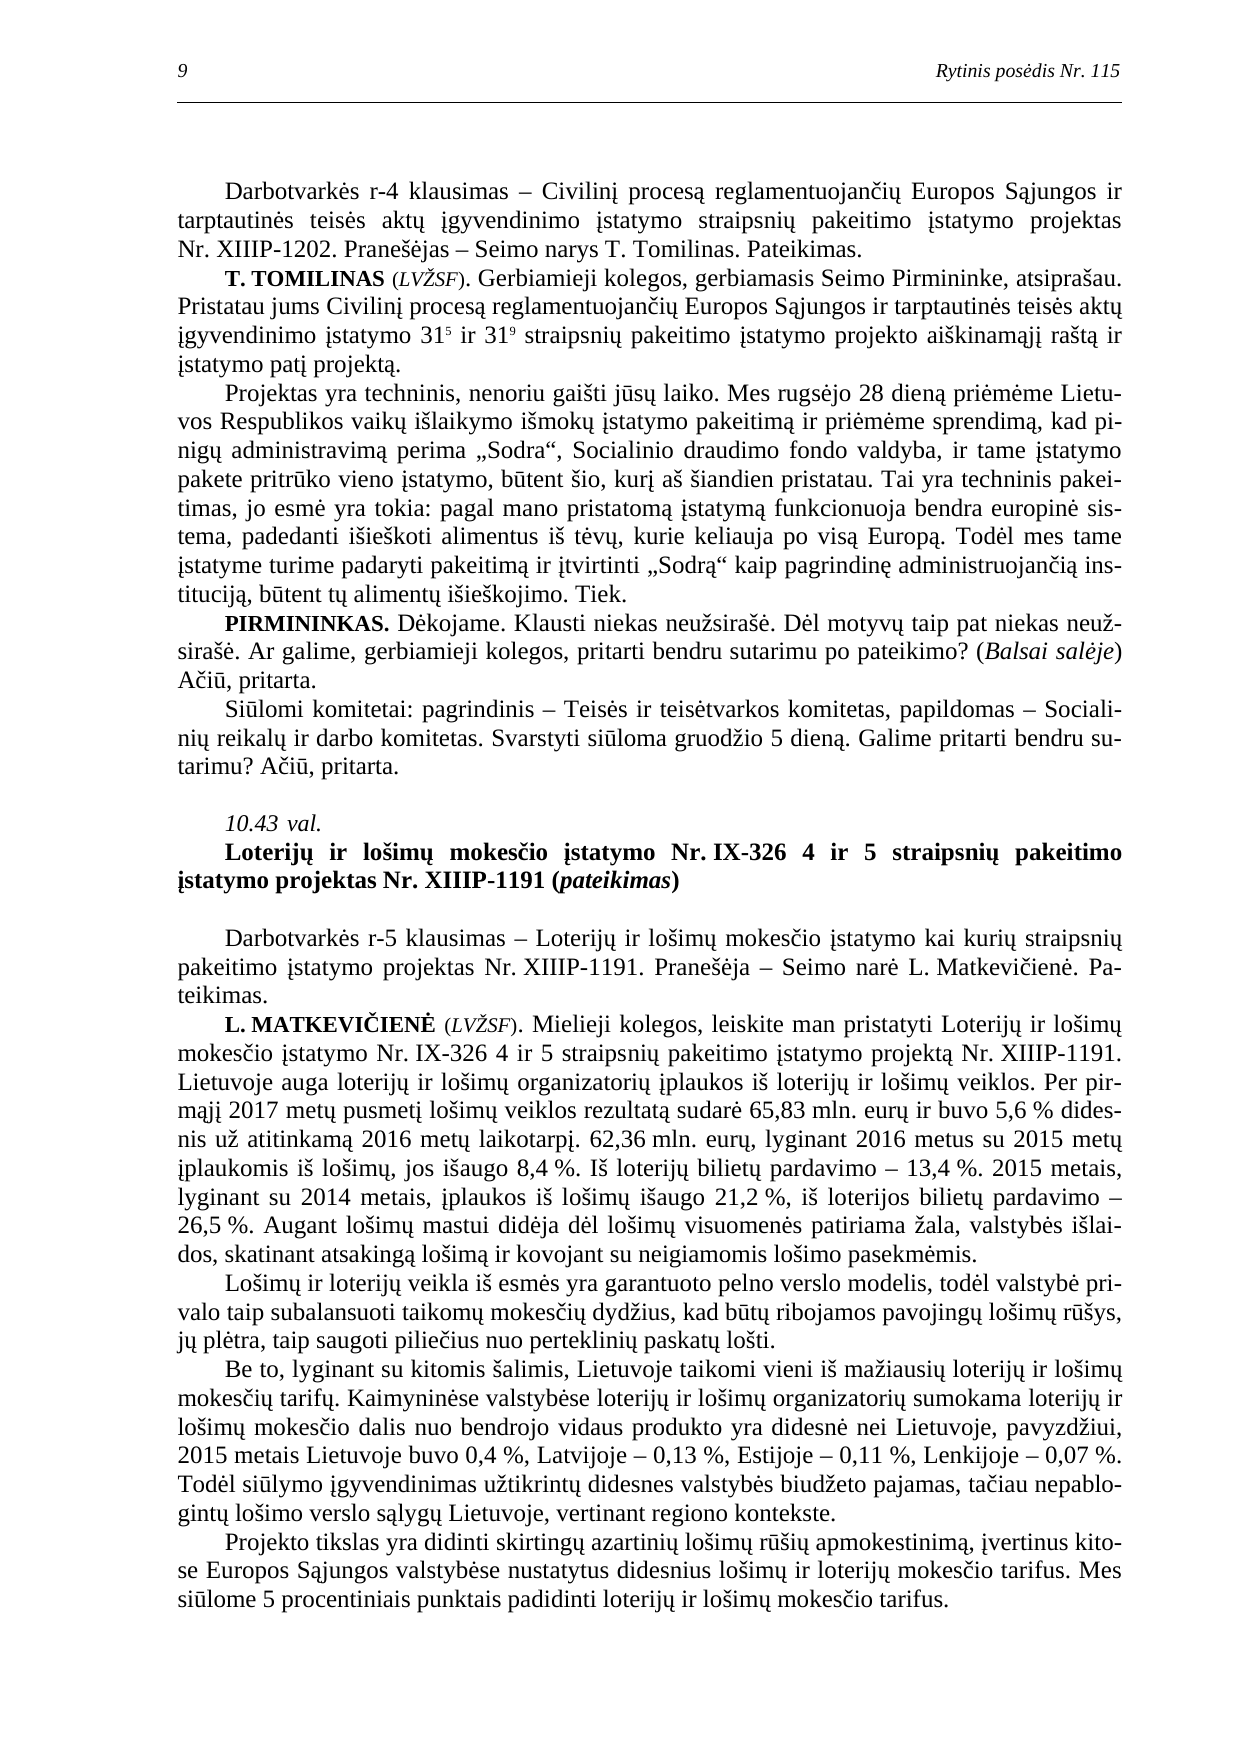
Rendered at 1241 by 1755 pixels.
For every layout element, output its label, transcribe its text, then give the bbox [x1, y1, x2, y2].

text Siū­lo­mi ko­mi­te­tai: pa­grin­di­nis – Tei­sės ir tei­sėt­var­kos ko­mi­te­tas, pa­pil­do­mas – So­cia­li­nių rei­ka­lų ir dar­bo ko­mi­te­tas. Svars­ty­ti siū­lo­ma gruo­džio 5 die­ną. Ga­li­me pri­tar­ti ben­dru su­ta­ri­mu? Ačiū, pri­tar­ta. [177, 694, 1122, 780]
text PIRMININKAS. Dė­ko­ja­me. Klaus­ti nie­kas ne­už­si­ra­šė. Dėl mo­ty­vų taip pat nie­kas ne­už­si­ra­šė. Ar ga­li­me, ger­bia­mie­ji ko­le­gos, pri­tar­ti ben­dru su­ta­ri­mu po pa­tei­ki­mo? (Bal­sai sa­lė­je) Ačiū, pri­tar­ta. [177, 608, 1122, 694]
text L. MATKEVIČIENĖ (LVŽSF). Mie­lie­ji ko­le­gos, leis­ki­te man pri­sta­ty­ti Lo­te­ri­jų ir lo­ši­mų mo­kes­čio įsta­ty­mo Nr. IX-326 4 ir 5 straips­nių pa­kei­ti­mo įsta­ty­mo pro­jek­tą Nr. XIIIP-1191. Lie­tu­vo­je au­ga lo­te­ri­jų ir lo­ši­mų or­ga­ni­za­to­rių įplau­kos iš lo­te­ri­jų ir lo­ši­mų veik­los. Per pir­mą­jį 2017 me­tų pus­me­tį lo­ši­mų veik­los re­zul­ta­tą su­da­rė 65,83 mln. eu­rų ir bu­vo 5,6 % di­des­nis už ati­tin­ka­mą 2016 me­tų lai­ko­tar­pį. 62,36 mln. eu­rų, ly­gi­nant 2016 me­tus su 2015 me­tų įplau­ko­mis iš lo­ši­mų, jos iš­au­go 8,4 %. Iš lo­te­ri­jų bi­lie­tų par­da­vi­mo – 13,4 %. 2015 me­tais, ly­gi­nant su 2014 me­tais, įplau­kos iš lo­ši­mų iš­au­go 21,2 %, iš lo­te­ri­jos bi­lie­tų par­da­vi­mo – 26,5 %. Au­gant lo­ši­mų mas­tui di­dė­ja dėl lo­ši­mų vi­suo­me­nės pa­ti­ria­ma ža­la, vals­ty­bės iš­lai­dos, ska­ti­nant at­sa­kin­gą lo­ši­mą ir ko­vojant su nei­gia­mo­mis lo­ši­mo pa­sek­mė­mis. [177, 1009, 1122, 1268]
text 10.43 val. [224, 809, 1122, 837]
text Lo­te­ri­jų ir lo­ši­mų mo­kes­čio įsta­ty­mo Nr. IX-326 4 ir 5 straips­nių pa­kei­ti­mo įstatymo pro­jek­tas Nr. XIIIP-1191 (pa­tei­ki­mas) [177, 837, 1122, 894]
text Pro­jek­to tiks­las yra di­din­ti skir­tin­gų azar­ti­nių lo­ši­mų rū­šių ap­mo­kes­ti­ni­mą, įver­ti­nus ki­to­se Eu­ro­pos Są­jun­gos vals­ty­bė­se nu­sta­ty­tus di­des­nius lo­ši­mų ir lo­te­ri­jų mo­kes­čio ta­ri­fus. Mes siū­lo­me 5 pro­cen­ti­niais punk­tais pa­di­din­ti lo­te­ri­jų ir lo­ši­mų mo­kes­čio ta­ri­fus. [177, 1527, 1122, 1613]
text T. TOMILINAS (LVŽSF). Ger­bia­mie­ji ko­le­gos, ger­bia­ma­sis Sei­mo Pir­mi­nin­ke, at­si­pra­šau. Pri­sta­tau jums Ci­vi­li­nį pro­ce­są reg­la­men­tuo­jan­čių Eu­ro­pos Są­jun­gos ir tarp­tau­ti­nės tei­sės ak­tų įgy­ven­di­ni­mo įsta­ty­mo 315 ir 319 straips­nių pa­kei­ti­mo įsta­ty­mo pro­jek­to aiš­ki­na­mą­jį raš­tą ir įsta­ty­mo pa­tį pro­jek­tą. [177, 263, 1122, 378]
text Pro­jek­tas yra tech­ni­nis, ne­no­riu gaiš­ti jū­sų lai­ko. Mes rug­sė­jo 28 die­ną pri­ėmė­me Lie­tu­vos Res­pub­li­kos vai­kų iš­lai­ky­mo iš­mo­kų įsta­ty­mo pa­kei­ti­mą ir pri­ėmė­me spren­di­mą, kad pi­ni­gų ad­mi­nist­ra­vi­mą pe­ri­ma „Sod­ra“, So­cia­li­nio drau­di­mo fon­do val­dy­ba, ir ta­me įsta­ty­mo pa­ke­te pri­trū­ko vie­no įsta­ty­mo, bū­tent šio, ku­rį aš šian­dien pri­sta­tau. Tai yra tech­ni­nis pakei­timas, jo es­mė yra to­kia: pa­gal ma­no pri­sta­to­mą įsta­ty­mą funk­cio­nuo­ja ben­dra eu­ro­pi­nė sis­tema, pa­de­dan­ti iš­ieš­ko­ti ali­men­tus iš tė­vų, ku­rie ke­liau­ja po vi­są Eu­ro­pą. To­dėl mes ta­me įsta­ty­me tu­ri­me pa­da­ry­ti pa­kei­ti­mą ir įtvir­tin­ti „Sod­rą“ kaip pa­grin­di­nę ad­mi­nist­ruo­jan­čią ins­ti­tu­ci­ją, bū­tent tų ali­men­tų iš­ieš­ko­ji­mo. Tiek. [177, 378, 1122, 608]
text Dar­bo­tvarkės r-5 klau­si­mas – Lo­te­ri­jų ir lo­ši­mų mo­kes­čio įsta­ty­mo kai ku­rių straips­nių pa­kei­ti­mo įsta­ty­mo pro­jek­tas Nr. XIIIP-1191. Pra­ne­šė­ja – Sei­mo na­rė L. Mat­ke­vi­čie­nė. Pa­teiki­mas. [177, 923, 1122, 1009]
text Be to, ly­gi­nant su ki­to­mis ša­li­mis, Lie­tu­vo­je tai­ko­mi vie­ni iš ma­žiau­sių lo­te­ri­jų ir lo­ši­mų mo­kes­čių ta­ri­fų. Kai­my­ni­nė­se vals­ty­bė­se lo­te­ri­jų ir lo­ši­mų or­ga­ni­za­to­rių su­mo­ka­ma lo­te­ri­jų ir lo­ši­mų mo­kes­čio da­lis nuo ben­dro­jo vi­daus pro­duk­to yra di­des­nė nei Lie­tu­vo­je, pa­vyz­džiui, 2015 me­tais Lie­tu­vo­je bu­vo 0,4 %, Lat­vi­jo­je – 0,13 %, Es­ti­jo­je – 0,11 %, Len­ki­jo­je – 0,07 %. To­dėl siū­ly­mo įgy­ven­di­ni­mas už­tik­rin­tų di­des­nes vals­ty­bės biu­dže­to pa­ja­mas, ta­čiau ne­pa­blo­gin­tų lo­ši­mo ver­slo są­ly­gų Lie­tu­vo­je, ver­ti­nant re­gio­no kon­teks­te. [177, 1354, 1122, 1527]
text Dar­bo­tvarkės r-4 klau­si­mas – Ci­vi­li­nį pro­ce­są reg­la­men­tuo­jan­čių Eu­ro­pos Są­jun­gos ir tarp­tau­ti­nės tei­sės ak­tų įgy­ven­di­ni­mo įsta­ty­mo straips­nių pa­kei­ti­mo įsta­ty­mo pro­jek­tas Nr. XIIIP-1202. Pra­ne­šė­jas – Sei­mo na­rys T. To­mi­li­nas. Pa­tei­ki­mas. [177, 176, 1122, 263]
text Lo­ši­mų ir lo­te­ri­jų veik­la iš es­mės yra ga­ran­tuo­to pel­no ver­slo mo­de­lis, to­dėl vals­ty­bė pri­va­lo taip su­ba­lan­suo­ti tai­ko­mų mo­kes­čių dy­džius, kad bū­tų ri­bo­ja­mos pa­vo­jin­gų lo­ši­mų rū­šys, jų plėt­ra, taip sau­go­ti pi­lie­čius nuo per­tek­li­nių pa­ska­tų loš­ti. [177, 1268, 1122, 1354]
